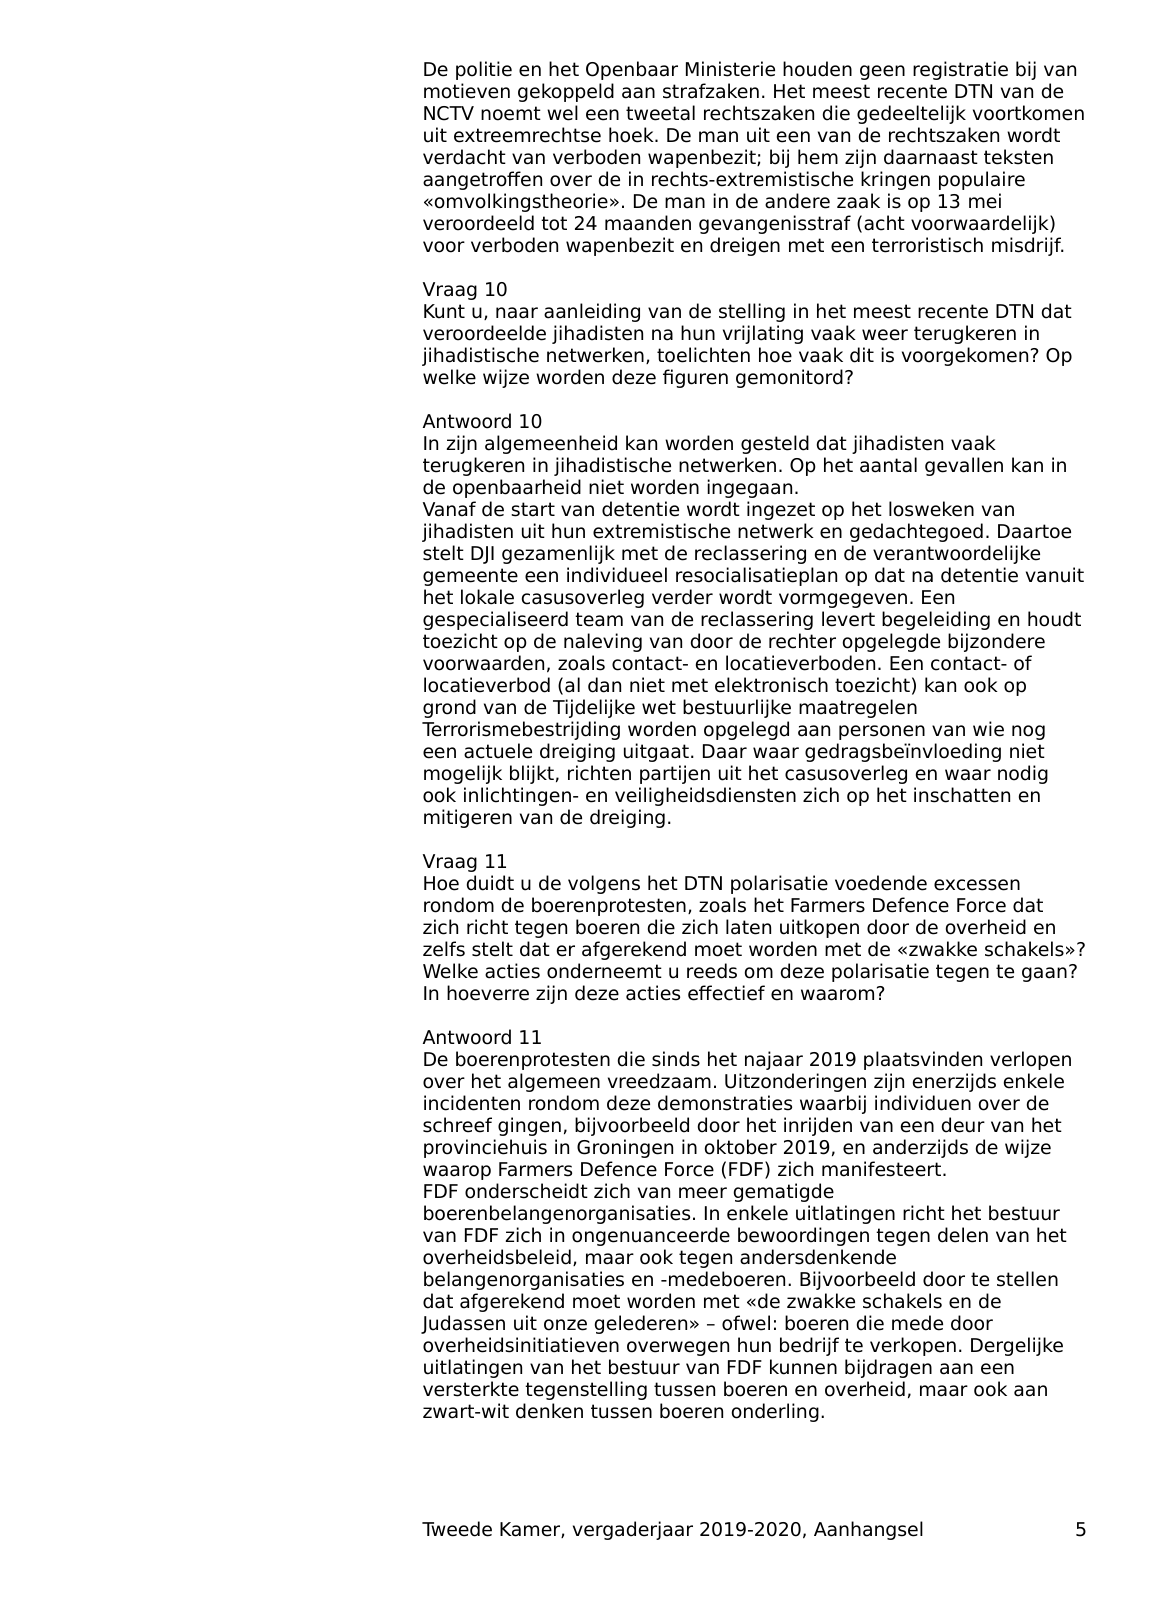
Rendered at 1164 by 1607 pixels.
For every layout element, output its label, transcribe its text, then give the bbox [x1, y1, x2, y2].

text FDF onderscheidt zich van meer gematigde boerenbelangenorganisaties. In enkele uitlatingen richt het bestuur van FDF zich in ongenuanceerde bewoordingen tegen delen van het overheidsbeleid, maar ook tegen andersdenkende belangenorganisaties en -medeboeren. Bijvoorbeeld door te stellen dat afgerekend moet worden met «de zwakke schakels en de Judassen uit onze gelederen» – ofwel: boeren die mede door overheidsinitiatieven overwegen hun bedrijf te verkopen. Dergelijke uitlatingen van het bestuur van FDF kunnen bijdragen aan een versterkte tegenstelling tussen boeren en overheid, maar ook aan zwart-wit denken tussen boeren onderling. [422, 1181, 1087, 1423]
text Vanaf de start van detentie wordt ingezet op het losweken van jihadisten uit hun extremistische netwerk en gedachtegoed. Daartoe stelt DJI gezamenlijk met de reclassering en de verantwoordelijke gemeente een individueel resocialisatieplan op dat na detentie vanuit het lokale casusoverleg verder wordt vormgegeven. Een gespecialiseerd team van de reclassering levert begeleiding en houdt toezicht op de naleving van door de rechter opgelegde bijzondere voorwaarden, zoals contact- en locatieverboden. Een contact- of locatieverbod (al dan niet met elektronisch toezicht) kan ook op grond van de Tijdelijke wet bestuurlijke maatregelen Terrorismebestrijding worden opgelegd aan personen van wie nog een actuele dreiging uitgaat. Daar waar gedragsbeïnvloeding niet mogelijk blijkt, richten partijen uit het casusoverleg en waar nodig ook inlichtingen- en veiligheidsdiensten zich op het inschatten en mitigeren van de dreiging. [422, 499, 1087, 829]
text Vraag 10 [422, 279, 1087, 301]
text Vraag 11 [422, 851, 1087, 873]
text De politie en het Openbaar Ministerie houden geen registratie bij van motieven gekoppeld aan strafzaken. Het meest recente DTN van de NCTV noemt wel een tweetal rechtszaken die gedeeltelijk voortkomen uit extreemrechtse hoek. De man uit een van de rechtszaken wordt verdacht van verboden wapenbezit; bij hem zijn daarnaast teksten aangetroffen over de in rechts-extremistische kringen populaire «omvolkingstheorie». De man in de andere zaak is op 13 mei veroordeeld tot 24 maanden gevangenisstraf (acht voorwaardelijk) voor verboden wapenbezit en dreigen met een terroristisch misdrijf. [422, 59, 1087, 257]
text Kunt u, naar aanleiding van de stelling in het meest recente DTN dat veroordeelde jihadisten na hun vrijlating vaak weer terugkeren in jihadistische netwerken, toelichten hoe vaak dit is voorgekomen? Op welke wijze worden deze figuren gemonitord? [422, 301, 1087, 389]
text Hoe duidt u de volgens het DTN polarisatie voedende excessen rondom de boerenprotesten, zoals het Farmers Defence Force dat zich richt tegen boeren die zich laten uitkopen door de overheid en zelfs stelt dat er afgerekend moet worden met de «zwakke schakels»? Welke acties onderneemt u reeds om deze polarisatie tegen te gaan? In hoeverre zijn deze acties effectief en waarom? [422, 873, 1087, 1005]
text De boerenprotesten die sinds het najaar 2019 plaatsvinden verlopen over het algemeen vreedzaam. Uitzonderingen zijn enerzijds enkele incidenten rondom deze demonstraties waarbij individuen over de schreef gingen, bijvoorbeeld door het inrijden van een deur van het provinciehuis in Groningen in oktober 2019, en anderzijds de wijze waarop Farmers Defence Force (FDF) zich manifesteert. [422, 1049, 1087, 1181]
text In zijn algemeenheid kan worden gesteld dat jihadisten vaak terugkeren in jihadistische netwerken. Op het aantal gevallen kan in de openbaarheid niet worden ingegaan. [422, 433, 1087, 499]
text Antwoord 11 [422, 1027, 1087, 1049]
text Antwoord 10 [422, 411, 1087, 433]
